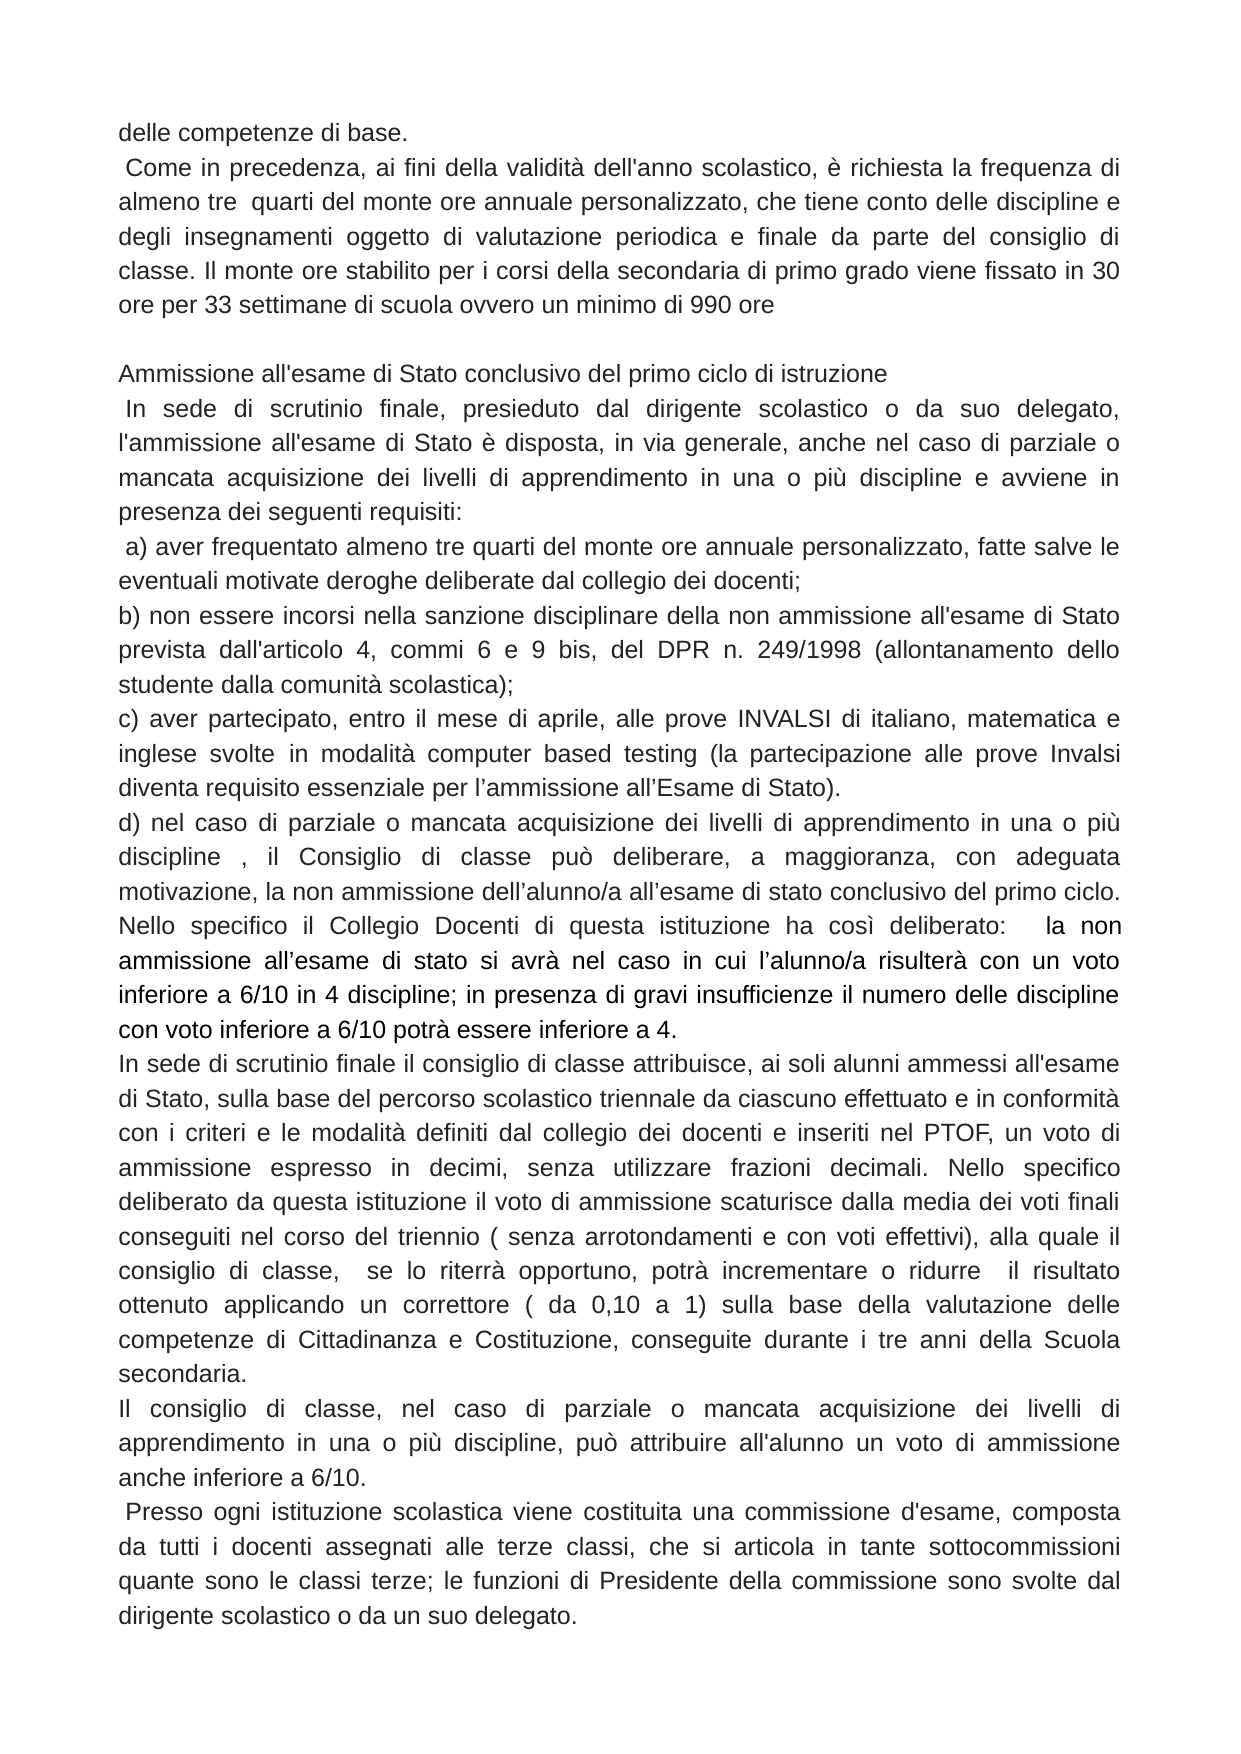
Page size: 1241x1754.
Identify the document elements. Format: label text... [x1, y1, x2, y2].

text In sede di scrutinio finale, presieduto dal dirigente scolastico o da suo delegato, l'ammissione all'esame di Stato è disposta, in via generale, anche nel caso di parziale o mancata acquisizione dei livelli di apprendimento in una o più discipline e avviene in presenza dei seguenti requisiti: [118, 394, 1122, 526]
text Ammissione all'esame di Stato conclusivo del primo ciclo di istruzione [118, 359, 1122, 388]
text a) aver frequentato almeno tre quarti del monte ore annuale personalizzato, fatte salve le eventuali motivate deroghe deliberate dal collegio dei docenti; [118, 532, 1122, 595]
text Come in precedenza, ai fini della validità dell'anno scolastico, è richiesta la frequenza di almeno tre quarti del monte ore annuale personalizzato, che tiene conto delle discipline e degli insegnamenti oggetto di valutazione periodica e finale da parte del consiglio di classe. Il monte ore stabilito per i corsi della secondaria di primo grado viene fissato in 30 ore per 33 settimane di scuola ovvero un minimo di 990 ore [118, 153, 1122, 319]
text delle competenze di base. [118, 118, 1122, 147]
text c) aver partecipato, entro il mese di aprile, alle prove INVALSI di italiano, matematica e inglese svolte in modalità computer based testing (la partecipazione alle prove Invalsi diventa requisito essenziale per l’ammissione all’Esame di Stato). [118, 704, 1122, 802]
text Presso ogni istituzione scolastica viene costituita una commissione d'esame, composta da tutti i docenti assegnati alle terze classi, che si articola in tante sottocommissioni quante sono le classi terze; le funzioni di Presidente della commissione sono svolte dal dirigente scolastico o da un suo delegato. [118, 1497, 1122, 1629]
text d) nel caso di parziale o mancata acquisizione dei livelli di apprendimento in una o più discipline , il Consiglio di classe può deliberare, a maggioranza, con adeguata motivazione, la non ammissione dell’alunno/a all’esame di stato conclusivo del primo ciclo. Nello specifico il Collegio Docenti di questa istituzione ha così deliberato: la non ammissione all’esame di stato si avrà nel caso in cui l’alunno/a risulterà con un voto inferiore a 6/10 in 4 discipline; in presenza di gravi insufficienze il numero delle discipline con voto inferiore a 6/10 potrà essere inferiore a 4. [118, 808, 1122, 1043]
text Il consiglio di classe, nel caso di parziale o mancata acquisizione dei livelli di apprendimento in una o più discipline, può attribuire all'alunno un voto di ammissione anche inferiore a 6/10. [118, 1394, 1122, 1492]
text b) non essere incorsi nella sanzione disciplinare della non ammissione all'esame di Stato prevista dall'articolo 4, commi 6 e 9 bis, del DPR n. 249/1998 (allontanamento dello studente dalla comunità scolastica); [118, 601, 1122, 698]
text In sede di scrutinio finale il consiglio di classe attribuisce, ai soli alunni ammessi all'esame di Stato, sulla base del percorso scolastico triennale da ciascuno effettuato e in conformità con i criteri e le modalità definiti dal collegio dei docenti e inseriti nel PTOF, un voto di ammissione espresso in decimi, senza utilizzare frazioni decimali. Nello specifico deliberato da questa istituzione il voto di ammissione scaturisce dalla media dei voti finali conseguiti nel corso del triennio ( senza arrotondamenti e con voti effettivi), alla quale il consiglio di classe, se lo riterrà opportuno, potrà incrementare o ridurre il risultato ottenuto applicando un correttore ( da 0,10 a 1) sulla base della valutazione delle competenze di Cittadinanza e Costituzione, conseguite durante i tre anni della Scuola secondaria. [118, 1049, 1122, 1388]
